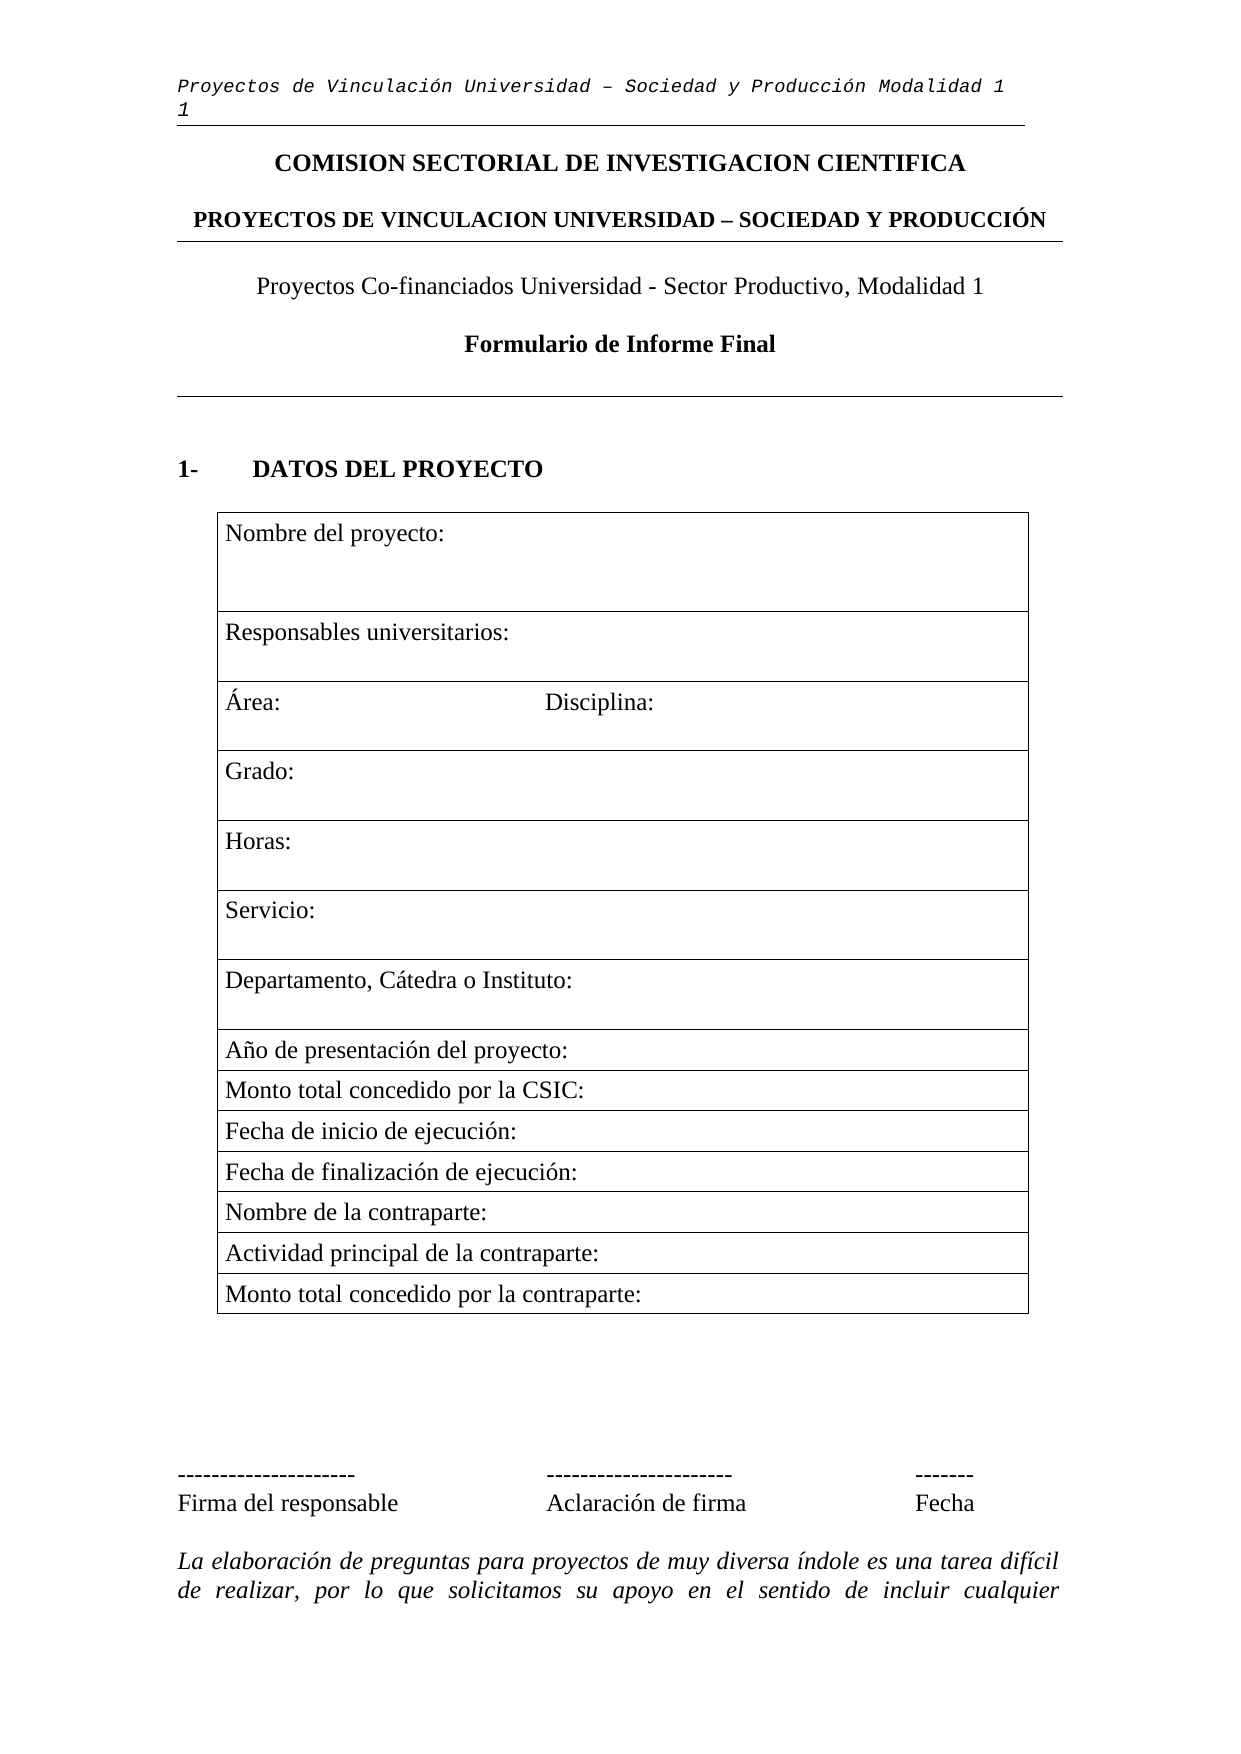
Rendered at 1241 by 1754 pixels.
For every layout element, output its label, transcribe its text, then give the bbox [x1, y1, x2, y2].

text Firma del responsable Aclaración de firma Fecha [177, 1488, 1063, 1517]
text PROYECTOS DE VINCULACION UNIVERSIDAD – SOCIEDAD Y PRODUCCIÓN [177, 206, 1063, 241]
text --------------------- ---------------------- ------- [177, 1459, 1063, 1488]
text COMISION SECTORIAL DE INVESTIGACION CIENTIFICA [177, 148, 1063, 177]
list DATOS DEL PROYECTO [177, 454, 1063, 483]
table_cell Monto total concedido por la contraparte: [218, 1274, 1028, 1313]
table_cell Grado: [218, 751, 1028, 820]
table_cell Área: Disciplina: [218, 682, 1028, 750]
table_header Nombre del proyecto: [218, 513, 1028, 611]
table_cell Departamento, Cátedra o Instituto: [218, 960, 1028, 1029]
table_cell Fecha de inicio de ejecución: [218, 1111, 1028, 1151]
table_cell Nombre de la contraparte: [218, 1192, 1028, 1232]
table_cell Actividad principal de la contraparte: [218, 1233, 1028, 1273]
table_cell Año de presentación del proyecto: [218, 1030, 1028, 1069]
table_cell Servicio: [218, 891, 1028, 959]
text La elaboración de preguntas para proyectos de muy diversa índole es una tarea difícil de realizar, por lo que solicitamos su apoyo en el sentido de incluir cualquier [177, 1546, 1063, 1604]
table_cell Fecha de finalización de ejecución: [218, 1152, 1028, 1191]
text Proyectos Co-financiados Universidad - Sector Productivo, Modalidad 1 [177, 271, 1063, 300]
table_cell Monto total concedido por la CSIC: [218, 1071, 1028, 1110]
text Formulario de Informe Final [177, 329, 1063, 358]
table_cell Horas: [218, 821, 1028, 889]
table_cell Responsables universitarios: [218, 612, 1028, 681]
